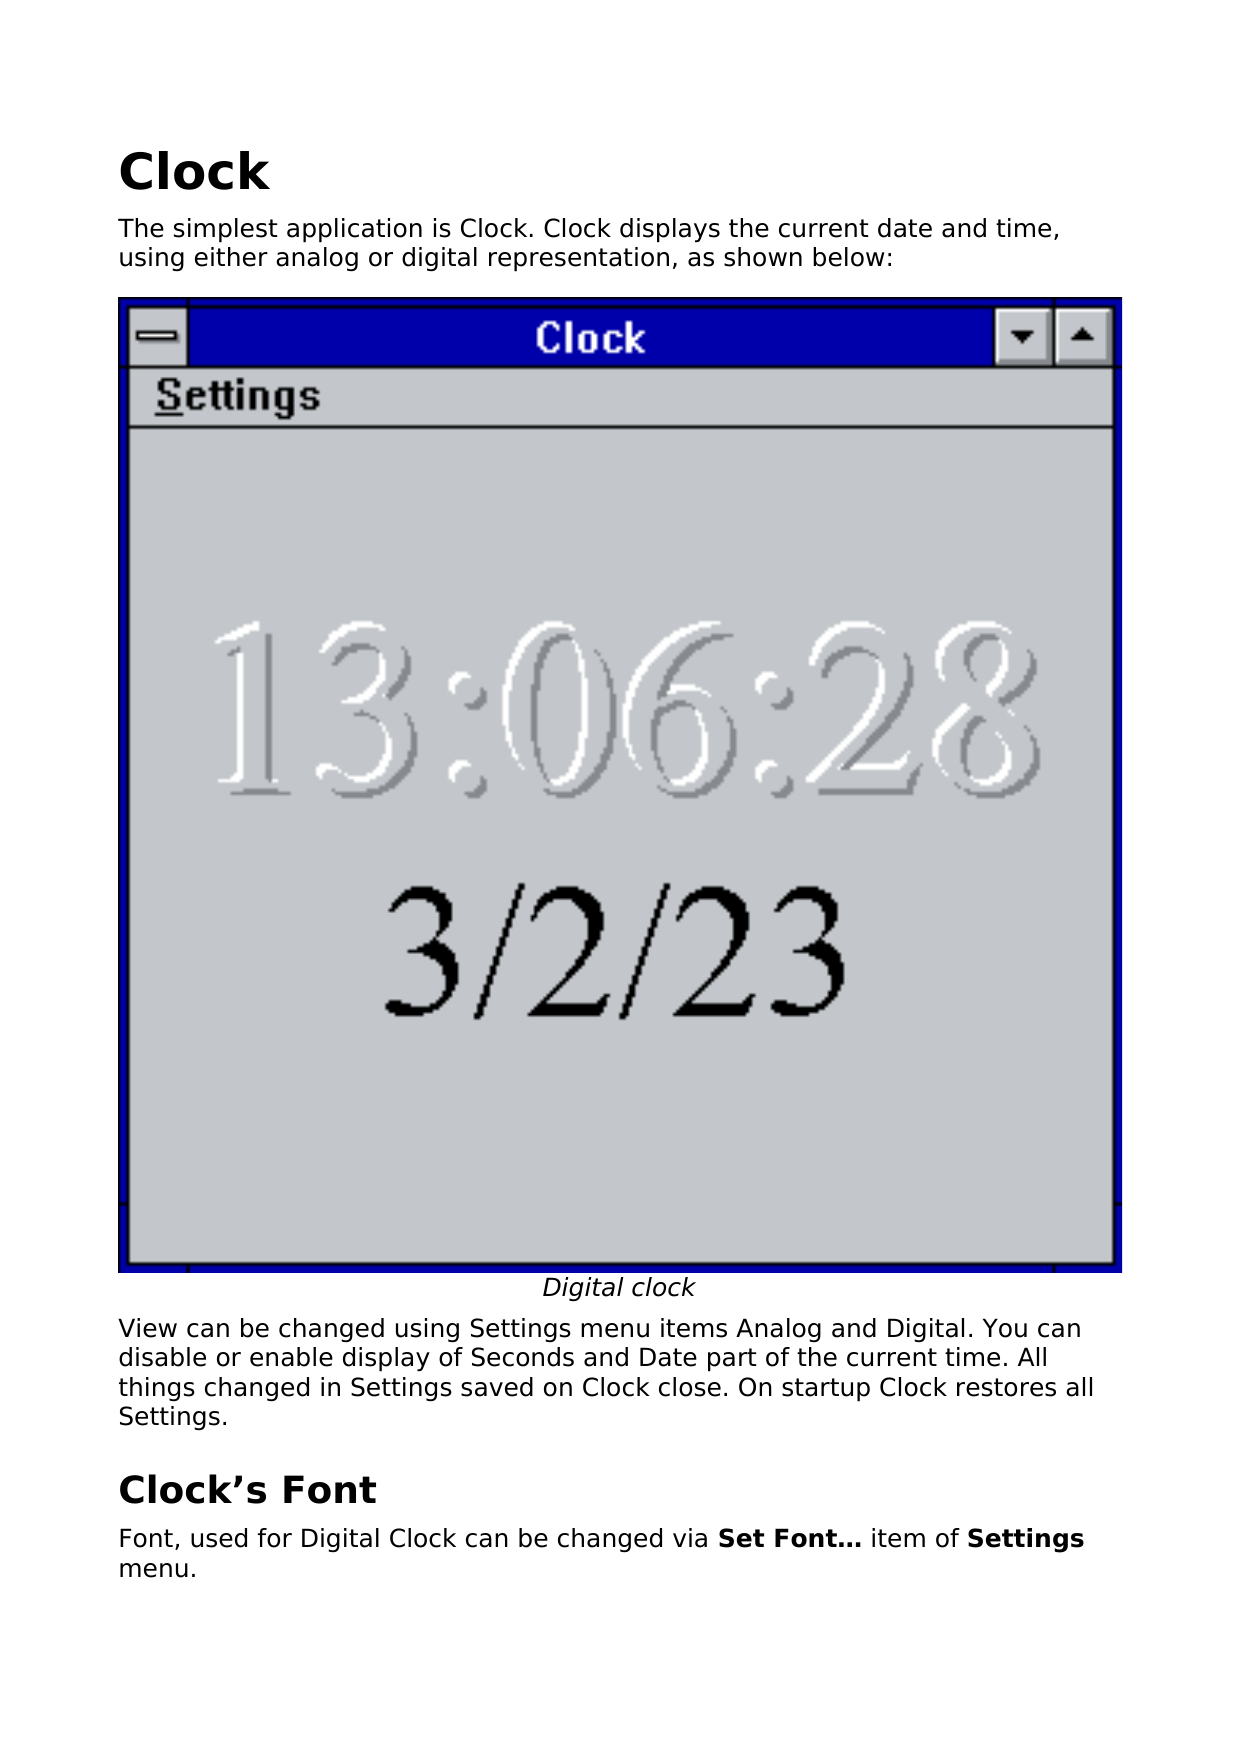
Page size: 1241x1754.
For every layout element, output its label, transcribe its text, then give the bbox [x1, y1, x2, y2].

text The simplest application is Clock. Clock displays the current date and time, using either analog or digital representation, as shown below: [118, 214, 1122, 272]
subtitle Clock [118, 143, 1122, 201]
text Font, used for Digital Clock can be changed via Set Font… item of Settings menu. [118, 1525, 1122, 1583]
text Digital clock [118, 1273, 1122, 1302]
text View can be changed using Settings menu items Analog and Digital. You can disable or enable display of Seconds and Date part of the current time. All things changed in Settings saved on Clock close. On startup Clock restores all Settings. [118, 1314, 1122, 1431]
picture [118, 297, 1123, 1273]
subtitle Clock’s Font [118, 1468, 1122, 1512]
